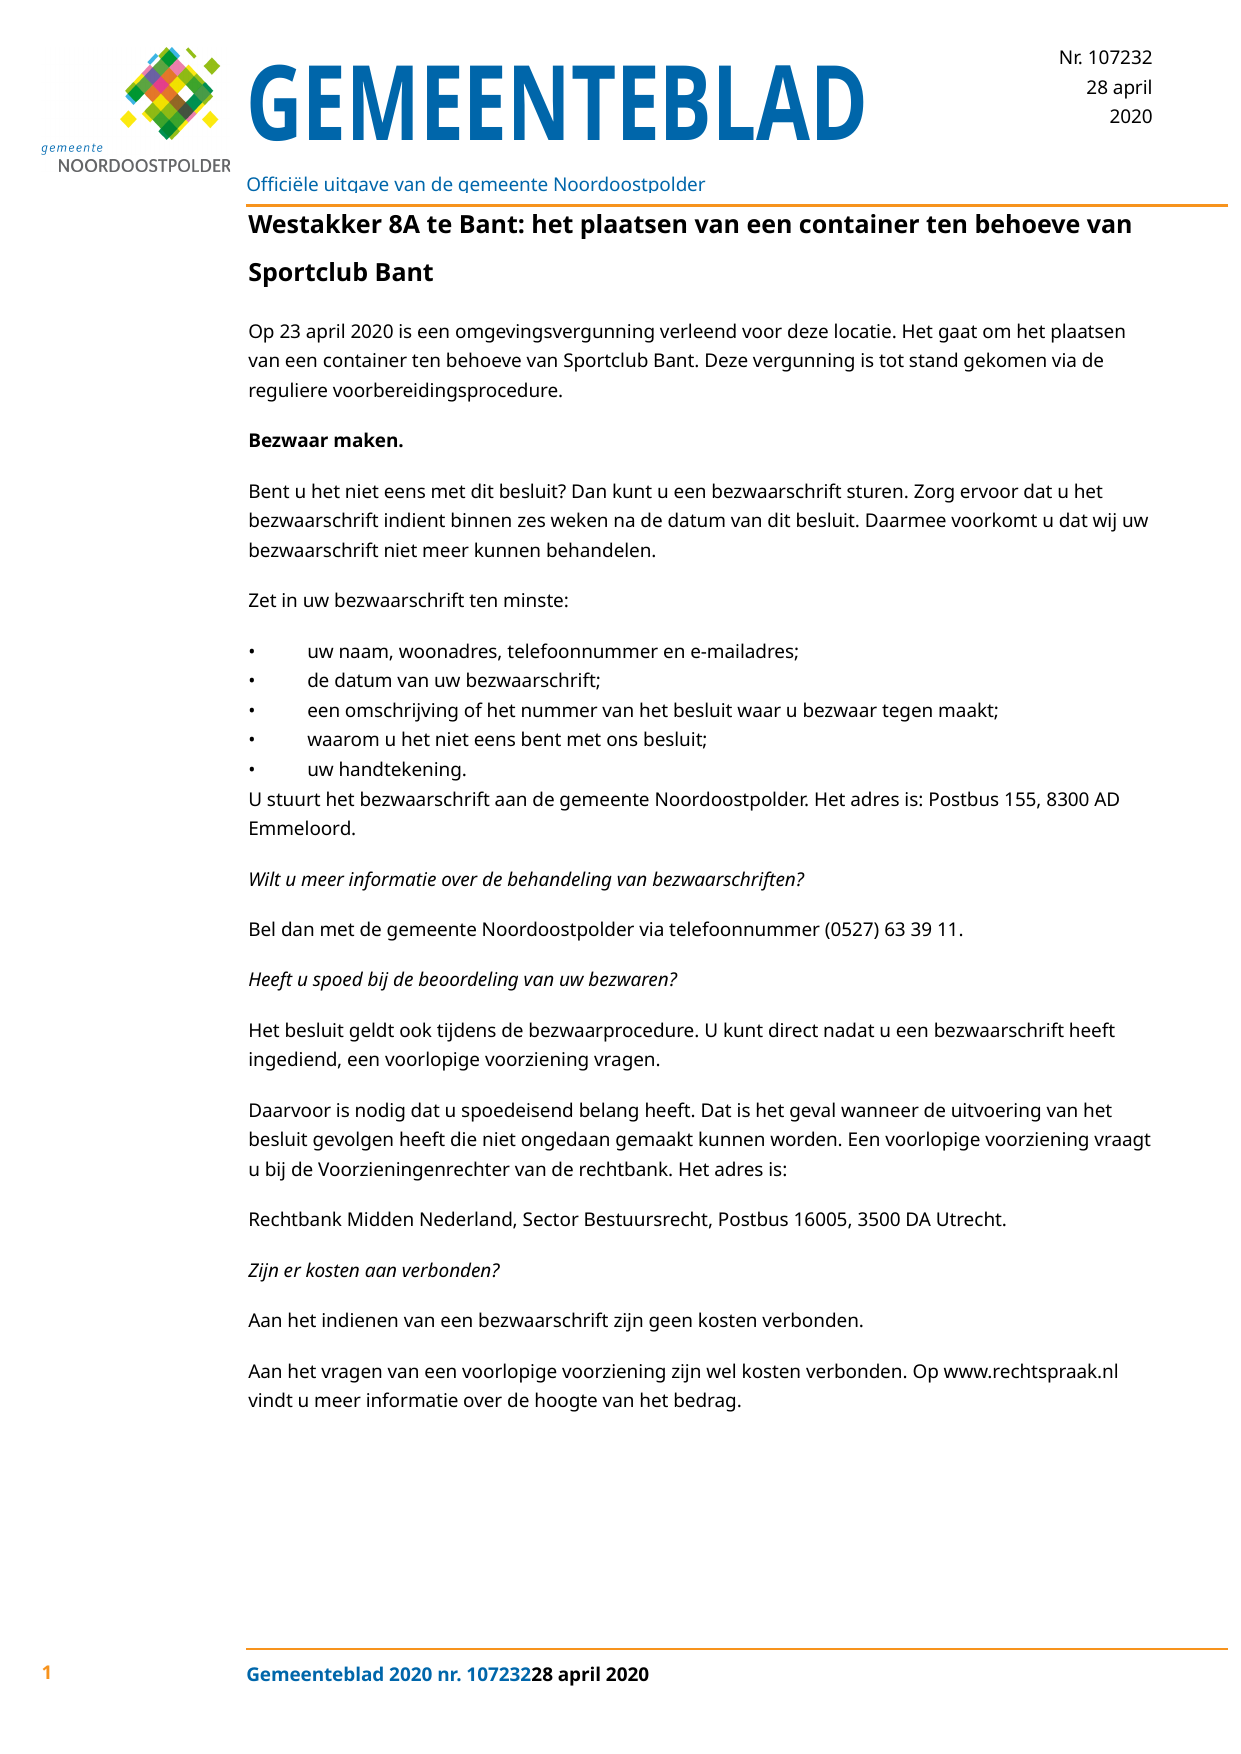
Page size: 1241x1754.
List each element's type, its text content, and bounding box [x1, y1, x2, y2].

text Heeft u spoed bij de beoordeling van uw bezwaren? [248, 967, 1152, 992]
text Rechtbank Midden Nederland, Sector Bestuursrecht, Postbus 16005, 3500 DA Utrecht. [248, 1207, 1152, 1232]
text Daarvoor is nodig dat u spoedeisend belang heeft. Dat is het geval wanneer de uitvoering van het besluit gevolgen heeft die niet ongedaan gemaakt kunnen worden. Een voorlopige voorziening vraagt u bij de Voorzieningenrechter van de rechtbank. Het adres is: [248, 1097, 1152, 1182]
text Aan het indienen van een bezwaarschrift zijn geen kosten verbonden. [248, 1307, 1152, 1333]
text Bezwaar maken. [248, 427, 1152, 453]
text Zijn er kosten aan verbonden? [248, 1257, 1152, 1283]
list de datum van uw bezwaarschrift; [248, 667, 1152, 693]
text Zet in uw bezwaarschrift ten minste: [248, 587, 1152, 613]
text Aan het vragen van een voorlopige voorziening zijn wel kosten verbonden. Op www.rechtspraak.nl vindt u meer informatie over de hoogte van het bedrag. [248, 1358, 1152, 1413]
list uw handtekening. [248, 756, 1152, 782]
text Bel dan met de gemeente Noordoostpolder via telefoonnummer (0527) 63 39 11. [248, 916, 1152, 942]
text Op 23 april 2020 is een omgevingsvergunning verleend voor deze locatie. Het gaat om het plaatsen van een container ten behoeve van Sportclub Bant. Deze vergunning is tot stand gekomen via de reguliere voorbereidingsprocedure. [248, 318, 1152, 403]
text Het besluit geldt ook tijdens de bezwaarprocedure. U kunt direct nadat u een bezwaarschrift heeft ingediend, een voorlopige voorziening vragen. [248, 1017, 1152, 1072]
text U stuurt het bezwaarschrift aan de gemeente Noordoostpolder. Het adres is: Postbus 155, 8300 AD Emmeloord. [248, 786, 1152, 841]
text Westakker 8A te Bant: het plaatsen van een container ten behoeve van Sportclub Bant [248, 207, 1152, 288]
list uw naam, woonadres, telefoonnummer en e-mailadres; [248, 638, 1152, 664]
text Bent u het niet eens met dit besluit? Dan kunt u een bezwaarschrift sturen. Zorg ervoor dat u het bezwaarschrift indient binnen zes weken na de datum van dit besluit. Daarmee voorkomt u dat wij uw bezwaarschrift niet meer kunnen behandelen. [248, 478, 1152, 563]
text Wilt u meer informatie over de behandeling van bezwaarschriften? [248, 866, 1152, 892]
list waarom u het niet eens bent met ons besluit; [248, 727, 1152, 752]
picture [41, 47, 231, 172]
list een omschrijving of het nummer van het besluit waar u bezwaar tegen maakt; [248, 697, 1152, 723]
